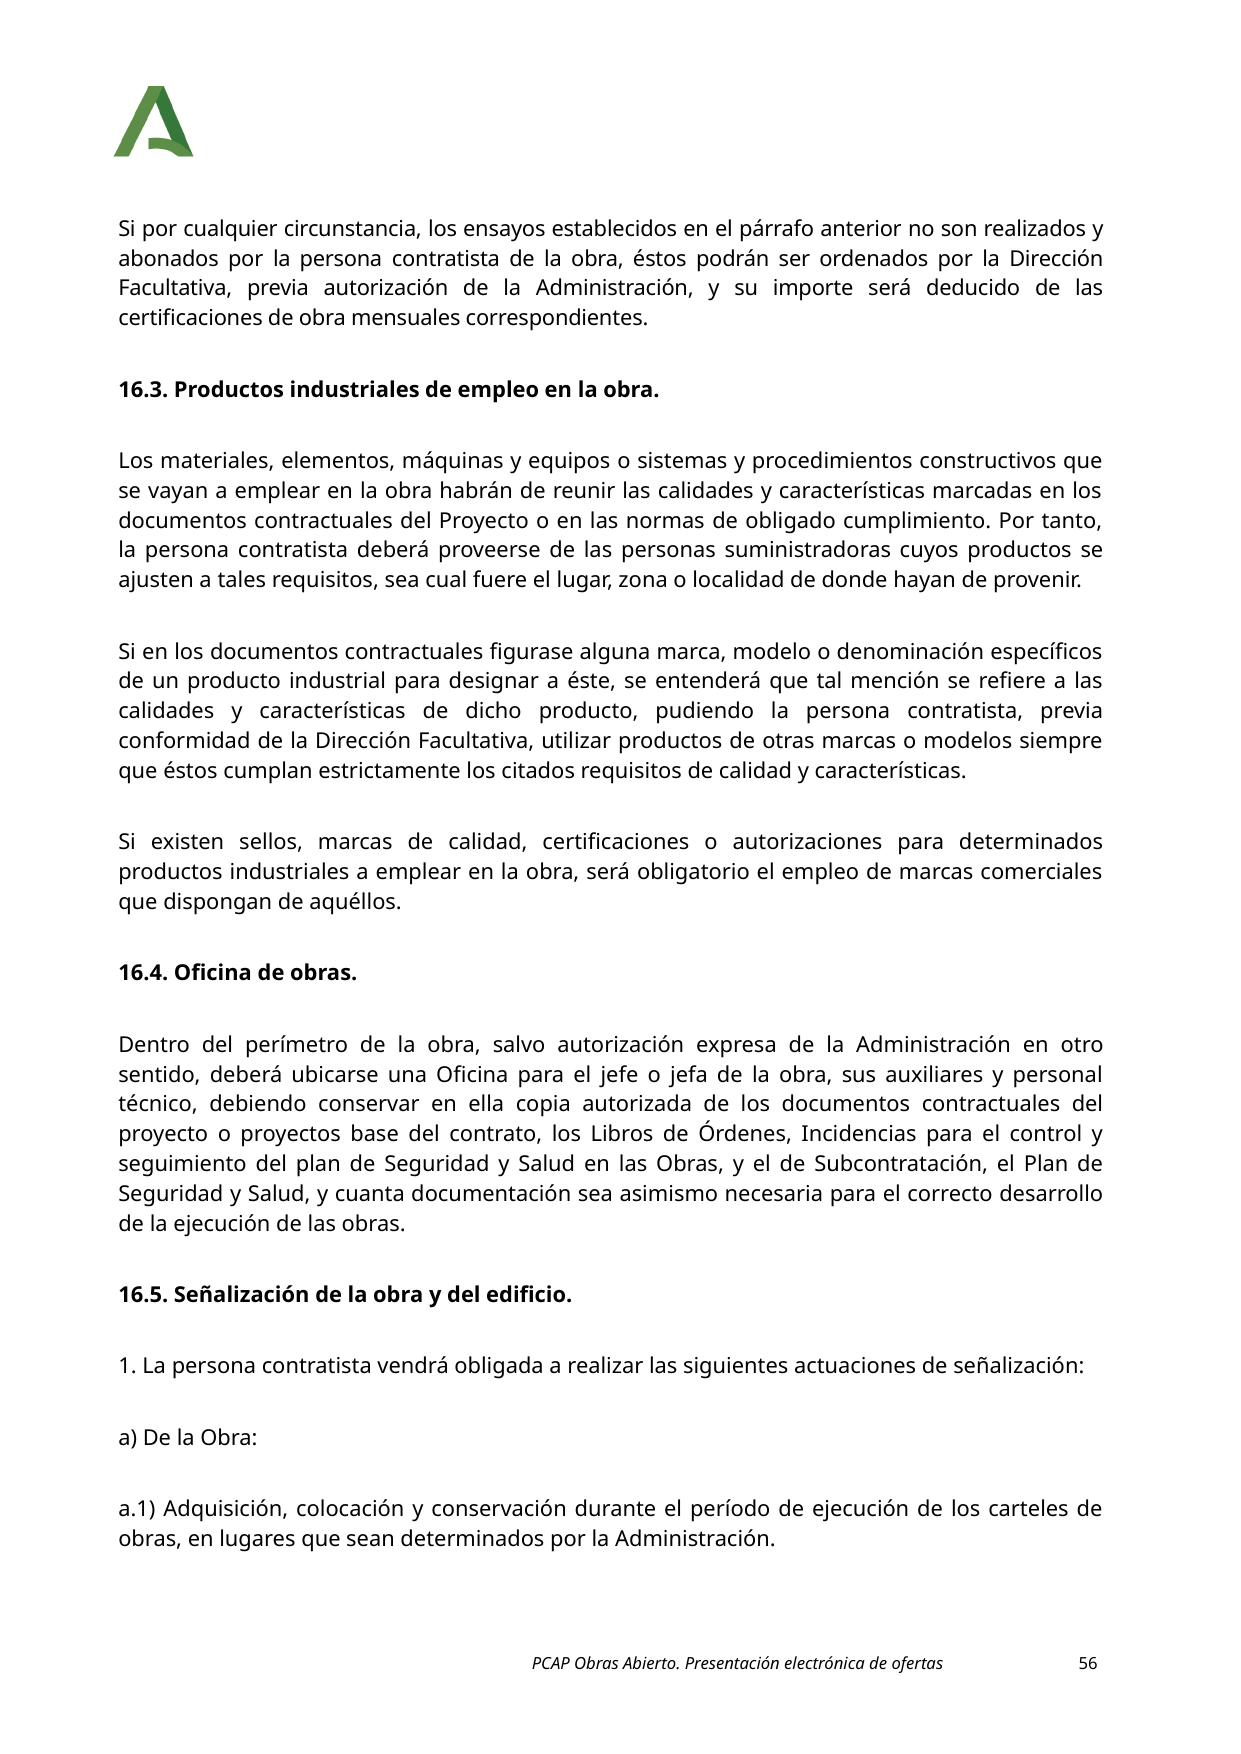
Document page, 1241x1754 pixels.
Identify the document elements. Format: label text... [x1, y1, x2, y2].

picture [109, 81, 198, 161]
text Si por cualquier circunstancia, los ensayos establecidos en el párrafo anterior no son realizados y abonados por la persona contratista de la obra, éstos podrán ser ordenados por la Dirección Facultativa, previa autorización de la Administración, y su importe será deducido de las certificaciones de obra mensuales correspondientes. [118, 213, 1104, 332]
text a) De la Obra: [118, 1422, 1104, 1452]
text Si en los documentos contractuales figurase alguna marca, modelo o denominación específicos de un producto industrial para designar a éste, se entenderá que tal mención se refiere a las calidades y características de dicho producto, pudiendo la persona contratista, previa conformidad de la Dirección Facultativa, utilizar productos de otras marcas o modelos siempre que éstos cumplan estrictamente los citados requisitos de calidad y características. [118, 636, 1104, 784]
text Los materiales, elementos, máquinas y equipos o sistemas y procedimientos constructivos que se vayan a emplear en la obra habrán de reunir las calidades y características marcadas en los documentos contractuales del Proyecto o en las normas de obligado cumplimiento. Por tanto, la persona contratista deberá proveerse de las personas suministradoras cuyos productos se ajusten a tales requisitos, sea cual fuere el lugar, zona o localidad de donde hayan de provenir. [118, 445, 1104, 594]
text 1. La persona contratista vendrá obligada a realizar las siguientes actuaciones de señalización: [118, 1350, 1104, 1380]
text a.1) Adquisición, colocación y conservación durante el período de ejecución de los carteles de obras, en lugares que sean determinados por la Administración. [118, 1493, 1104, 1553]
text 16.4. Oficina de obras. [118, 957, 1104, 987]
text 16.5. Señalización de la obra y del edificio. [118, 1279, 1104, 1309]
text 16.3. Productos industriales de empleo en la obra. [118, 373, 1104, 403]
text Si existen sellos, marcas de calidad, certificaciones o autorizaciones para determinados productos industriales a emplear en la obra, será obligatorio el empleo de marcas comerciales que dispongan de aquéllos. [118, 826, 1104, 916]
text Dentro del perímetro de la obra, salvo autorización expresa de la Administración en otro sentido, deberá ubicarse una Oficina para el jefe o jefa de la obra, sus auxiliares y personal técnico, debiendo conservar en ella copia autorizada de los documentos contractuales del proyecto o proyectos base del contrato, los Libros de Órdenes, Incidencias para el control y seguimiento del plan de Seguridad y Salud en las Obras, y el de Subcontratación, el Plan de Seguridad y Salud, y cuanta documentación sea asimismo necesaria para el correcto desarrollo de la ejecución de las obras. [118, 1029, 1104, 1237]
